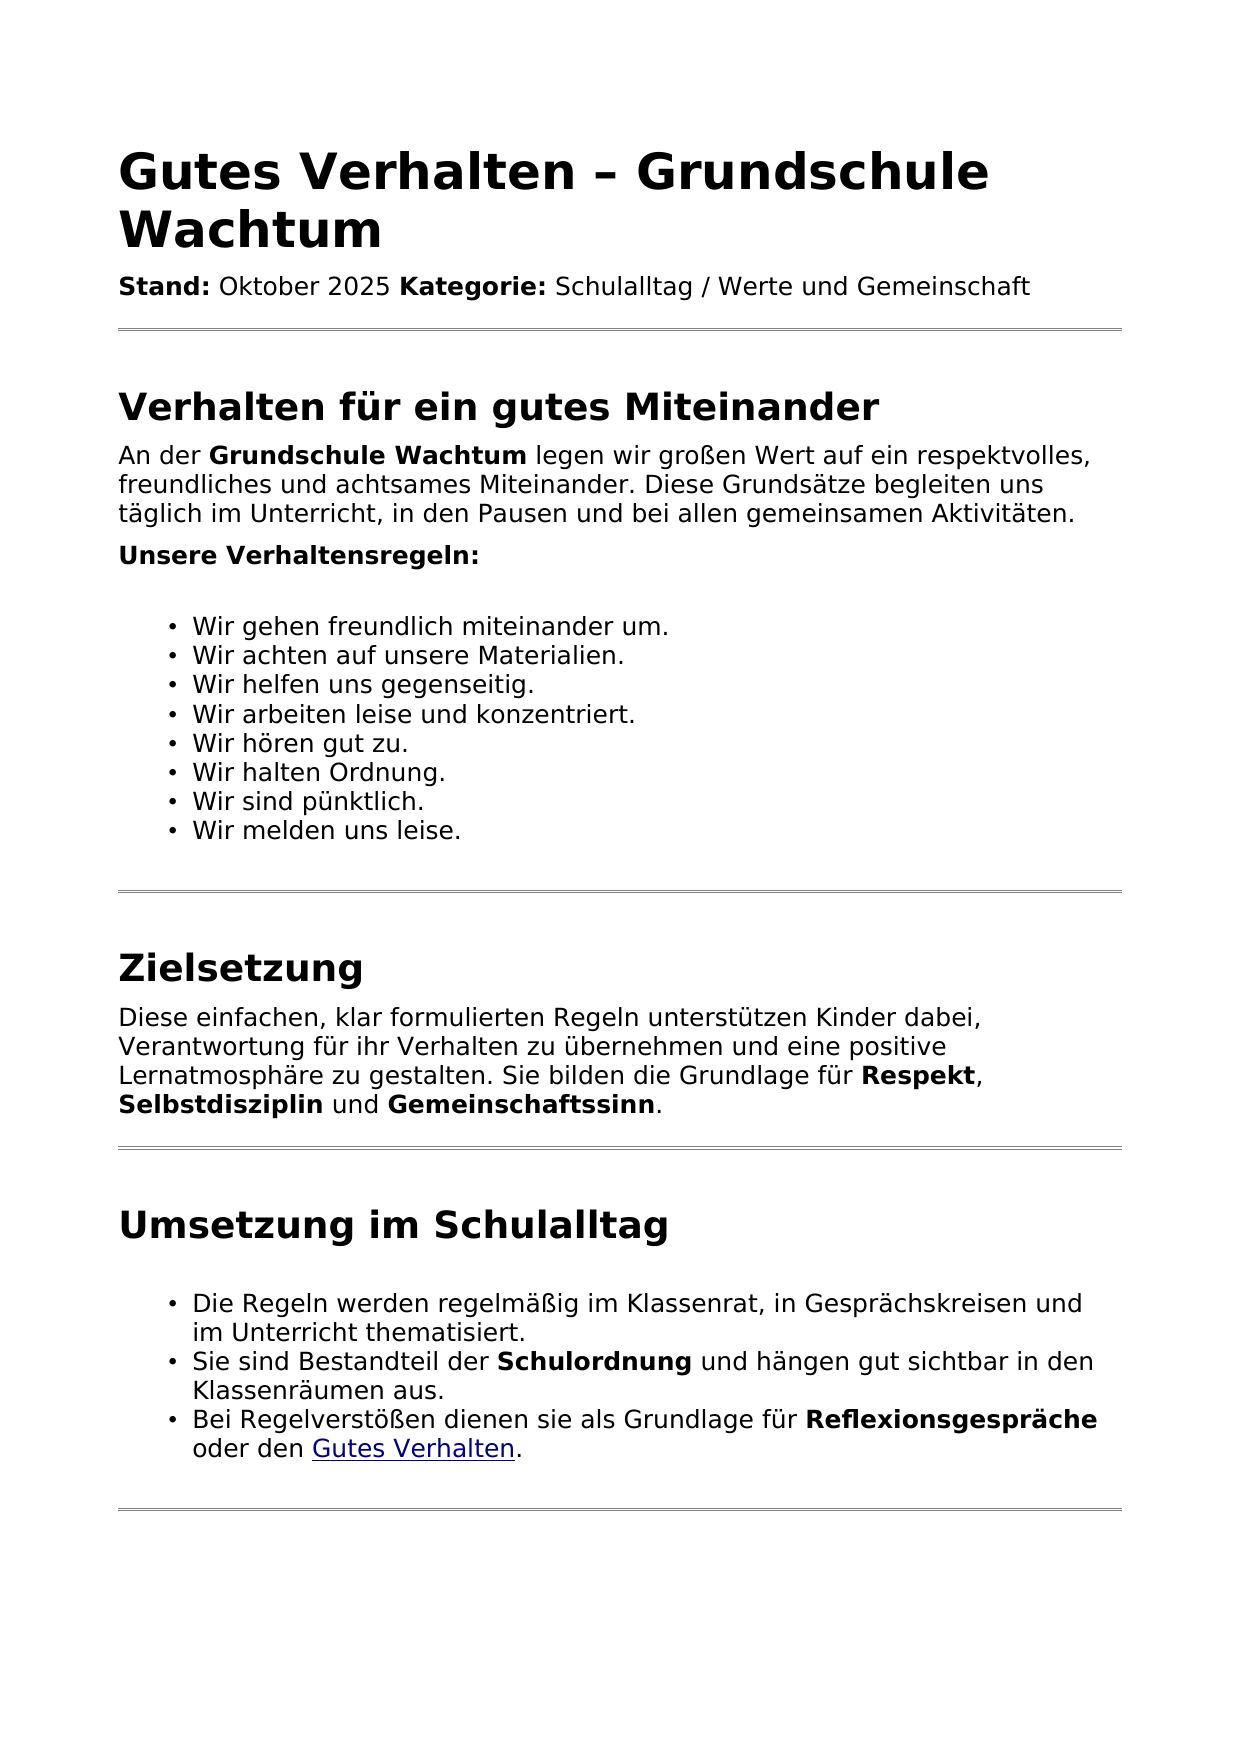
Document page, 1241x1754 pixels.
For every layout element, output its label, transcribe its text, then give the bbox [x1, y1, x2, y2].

text Unsere Verhaltensregeln: [118, 541, 1122, 570]
list Wir helfen uns gegenseitig. [177, 671, 1122, 700]
subtitle Verhalten für ein gutes Miteinander [118, 385, 1122, 429]
list Wir achten auf unsere Materialien. [177, 642, 1122, 671]
text Diese einfachen, klar formulierten Regeln unterstützen Kinder dabei, Verantwortung für ihr Verhalten zu übernehmen und eine positive Lernatmosphäre zu gestalten. Sie bilden die Grundlage für Respekt, Selbstdisziplin und Gemeinschaftssinn. [118, 1003, 1122, 1119]
list Wir melden uns leise. [177, 817, 1122, 846]
subtitle Gutes Verhalten – Grundschule Wachtum [118, 143, 1122, 259]
subtitle Zielsetzung [118, 947, 1122, 990]
list Wir gehen freundlich miteinander um. [177, 612, 1122, 642]
text An der Grundschule Wachtum legen wir großen Wert auf ein respektvolles, freundliches und achtsames Miteinander. Diese Grundsätze begleiten uns täglich im Unterricht, in den Pausen und bei allen gemeinsamen Aktivitäten. [118, 441, 1122, 529]
subtitle Umsetzung im Schulalltag [118, 1203, 1122, 1247]
list Bei Regelverstößen dienen sie als Grundlage für Reflexionsgespräche oder den Gutes Verhalten. [177, 1406, 1122, 1464]
list Wir sind pünktlich. [177, 787, 1122, 817]
list Wir hören gut zu. [177, 729, 1122, 758]
list Wir halten Ordnung. [177, 758, 1122, 787]
text Stand: Oktober 2025 Kategorie: Schulalltag / Werte und Gemeinschaft [118, 272, 1122, 301]
list Sie sind Bestandteil der Schulordnung und hängen gut sichtbar in den Klassenräumen aus. [177, 1347, 1122, 1406]
list Die Regeln werden regelmäßig im Klassenrat, in Gesprächskreisen und im Unterricht thematisiert. [177, 1289, 1122, 1347]
list Wir arbeiten leise und konzentriert. [177, 700, 1122, 729]
